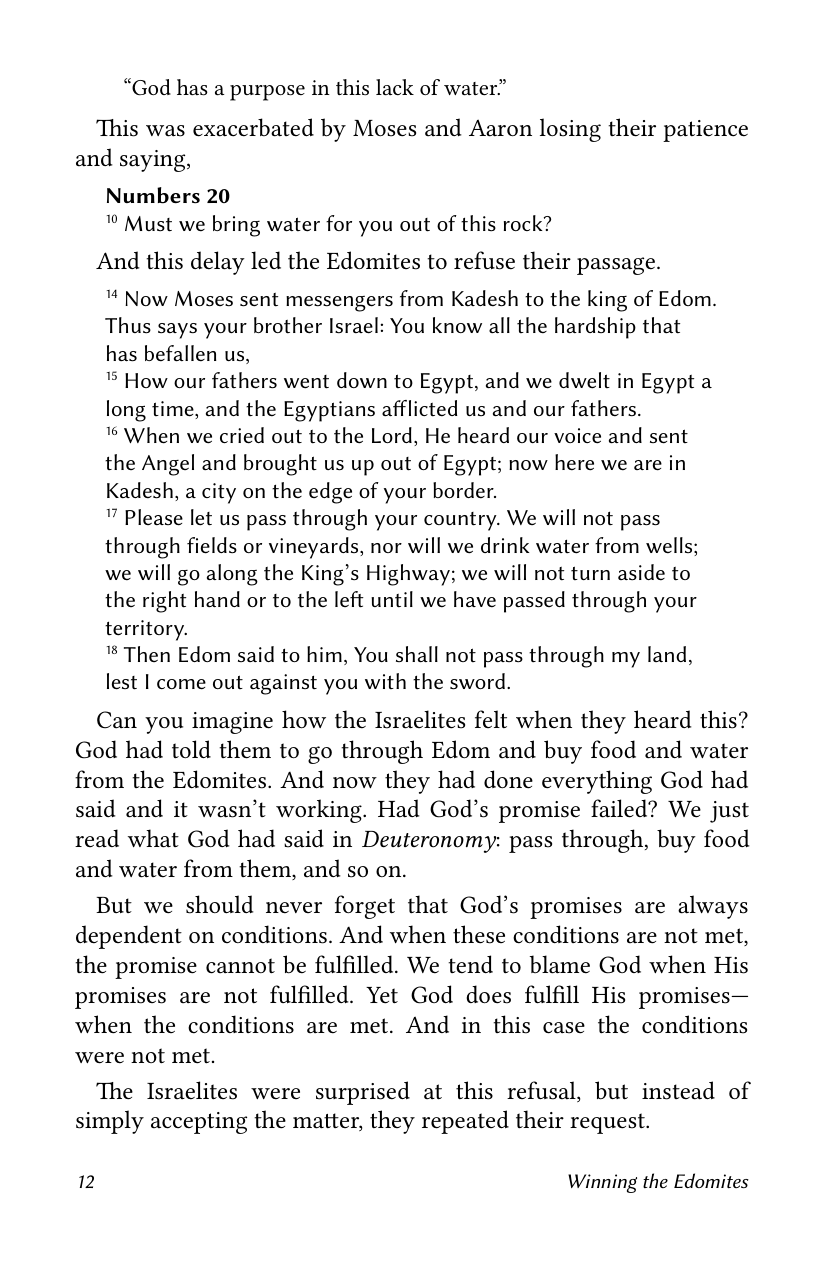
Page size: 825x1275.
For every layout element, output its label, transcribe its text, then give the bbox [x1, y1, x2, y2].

text 14 Now Moses sent messengers from Kadesh to the king of Edom. Thus says your brother Israel: You know all the hardship that has befallen us, [105, 286, 720, 367]
text Numbers 20 [105, 183, 750, 209]
text 18 Then Edom said to him, You shall not pass through my land, lest I come out against you with the sword. [105, 642, 720, 696]
text The Israelites were surprised at this refusal, but instead of simply accepting the matter, they repeated their request. [75, 1077, 750, 1135]
text 10 Must we bring water for you out of this rock? [105, 211, 720, 237]
text “God has a purpose in this lack of water.” [105, 75, 720, 101]
text 16 When we cried out to the Lord, He heard our voice and sent the Angel and brought us up out of Egypt; now here we are in Kadesh, a city on the edge of your border. [105, 423, 720, 504]
text 15 How our fathers went down to Egypt, and we dwelt in Egypt a long time, and the Egyptians afflicted us and our fathers. [105, 368, 720, 422]
text This was exacerbated by Moses and Aaron losing their patience and saying, [75, 114, 750, 173]
text But we should never forget that God’s promises are always dependent on conditions. And when these conditions are not met, the promise cannot be fulfilled. We tend to blame God when His promises are not fulfilled. Yet God does fulfill His promises—when the conditions are met. And in this case the conditions were not met. [75, 891, 750, 1069]
text 17 Please let us pass through your country. We will not pass through fields or vineyards, nor will we drink water from wells; we will go along the King’s Highway; we will not turn aside to the right hand or to the left until we have passed through your territory. [105, 505, 720, 641]
text And this delay led the Edomites to refuse their passage. [75, 247, 750, 276]
text Can you imagine how the Israelites felt when they heard this? God had told them to go through Edom and buy food and water from the Edomites. And now they had done everything God had said and it wasn’t working. Had God’s promise failed? We just read what God had said in Deuteronomy: pass through, buy food and water from them, and so on. [75, 706, 750, 884]
